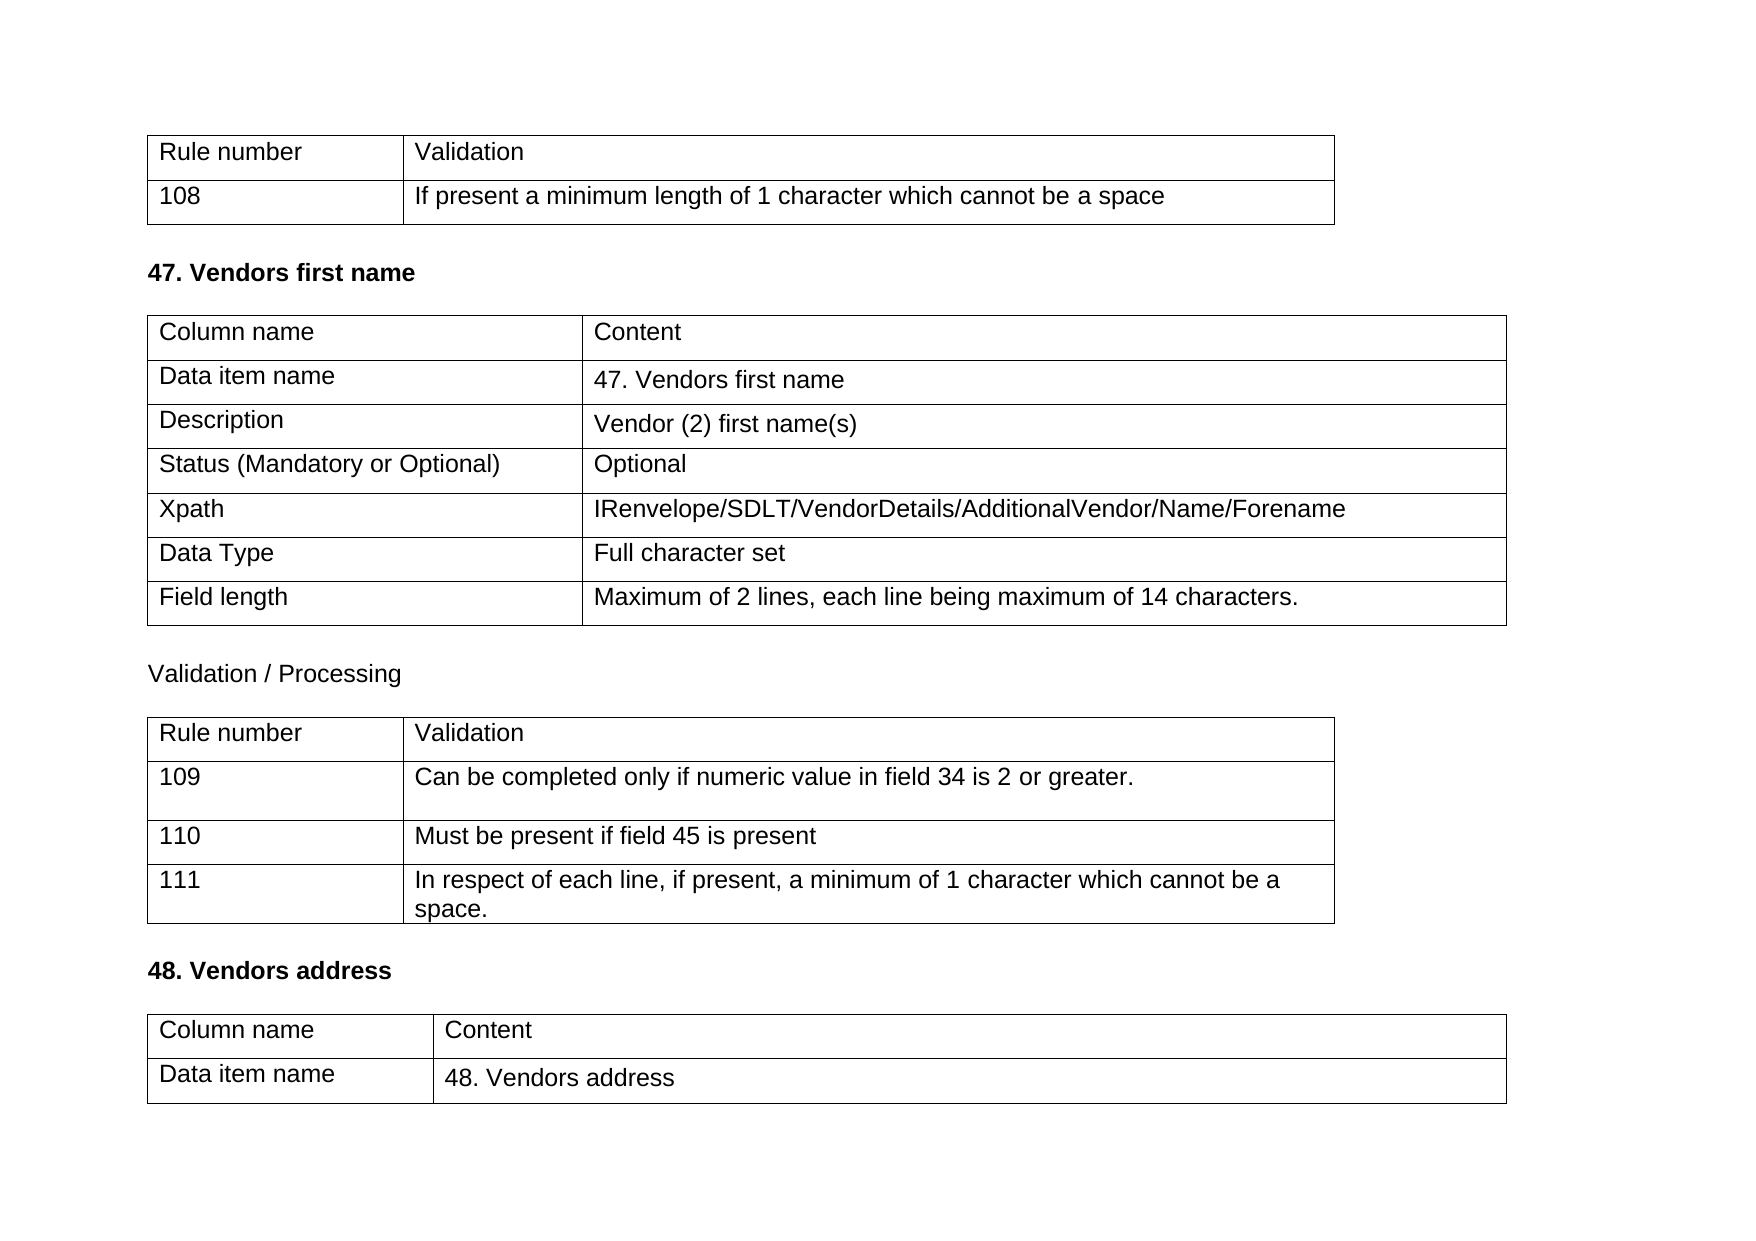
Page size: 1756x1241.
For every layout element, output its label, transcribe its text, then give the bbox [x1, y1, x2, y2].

table_cell 109 [148, 762, 403, 819]
table_cell Data Type [148, 538, 582, 581]
table_cell In respect of each line, if present, a minimum of 1 character which cannot be a space. [404, 865, 1334, 922]
subtitle 47. Vendors first name [148, 258, 1515, 287]
table_cell Must be present if field 45 is present [404, 821, 1334, 864]
table_cell Full character set [583, 538, 1506, 581]
table_header Column name [148, 316, 582, 360]
table_cell 110 [148, 821, 403, 864]
table_cell 108 [148, 181, 403, 224]
subtitle 48. Vendors address [148, 956, 1515, 985]
table_cell If present a minimum length of 1 character which cannot be a space [404, 181, 1334, 224]
table_header Content [434, 1015, 1506, 1058]
table_cell Vendor (2) first name(s) [583, 405, 1506, 448]
table_header Rule number [148, 718, 403, 761]
table_cell Field length [148, 582, 582, 625]
table_cell 47. Vendors first name [583, 361, 1506, 404]
table_cell Description [148, 405, 582, 448]
table_header Validation [404, 136, 1334, 180]
table_cell Can be completed only if numeric value in field 34 is 2 or greater. [404, 762, 1334, 819]
table_cell Maximum of 2 lines, each line being maximum of 14 characters. [583, 582, 1506, 625]
table_header Rule number [148, 136, 403, 180]
table_cell 48. Vendors address [434, 1059, 1506, 1102]
table_cell Data item name [148, 1059, 433, 1102]
table_header Column name [148, 1015, 433, 1058]
table_header Validation [404, 718, 1334, 761]
table_cell Xpath [148, 494, 582, 537]
table_header Content [583, 316, 1506, 360]
table_cell Status (Mandatory or Optional) [148, 449, 582, 492]
table_cell Data item name [148, 361, 582, 404]
table_cell Optional [583, 449, 1506, 492]
table_cell IRenvelope/SDLT/VendorDetails/AdditionalVendor/Name/Forename [583, 494, 1506, 537]
table_cell 111 [148, 865, 403, 922]
subtitle Validation / Processing [148, 659, 1515, 688]
